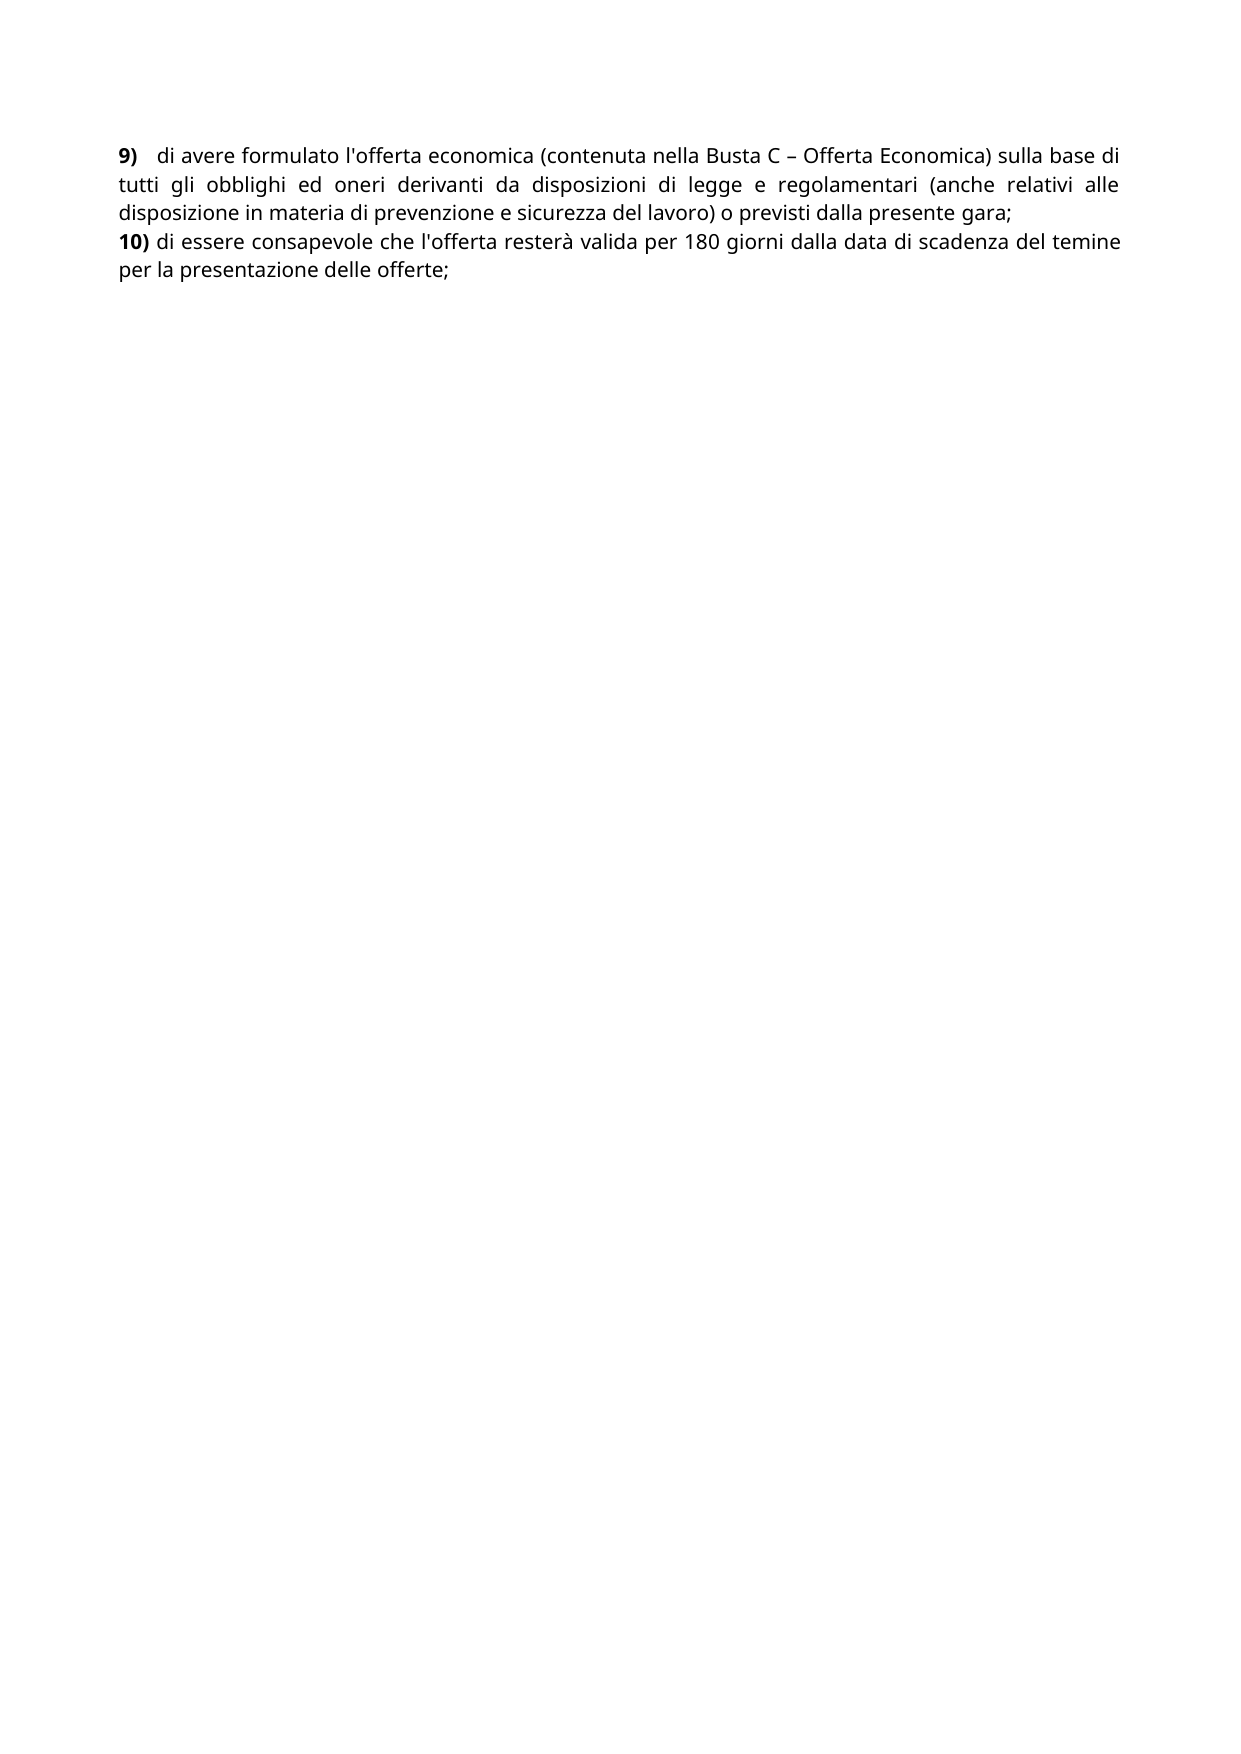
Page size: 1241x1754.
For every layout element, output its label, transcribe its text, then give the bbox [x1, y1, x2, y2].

list di avere formulato l'offerta economica (contenuta nella Busta C – Offerta Economica) sulla base di tutti gli obblighi ed oneri derivanti da disposizioni di legge e regolamentari (anche relativi alle disposizione in materia di prevenzione e sicurezza del lavoro) o previsti dalla presente gara; [118, 142, 1121, 227]
list di essere consapevole che l'offerta resterà valida per 180 giorni dalla data di scadenza del temine per la presentazione delle offerte; [118, 227, 1122, 284]
